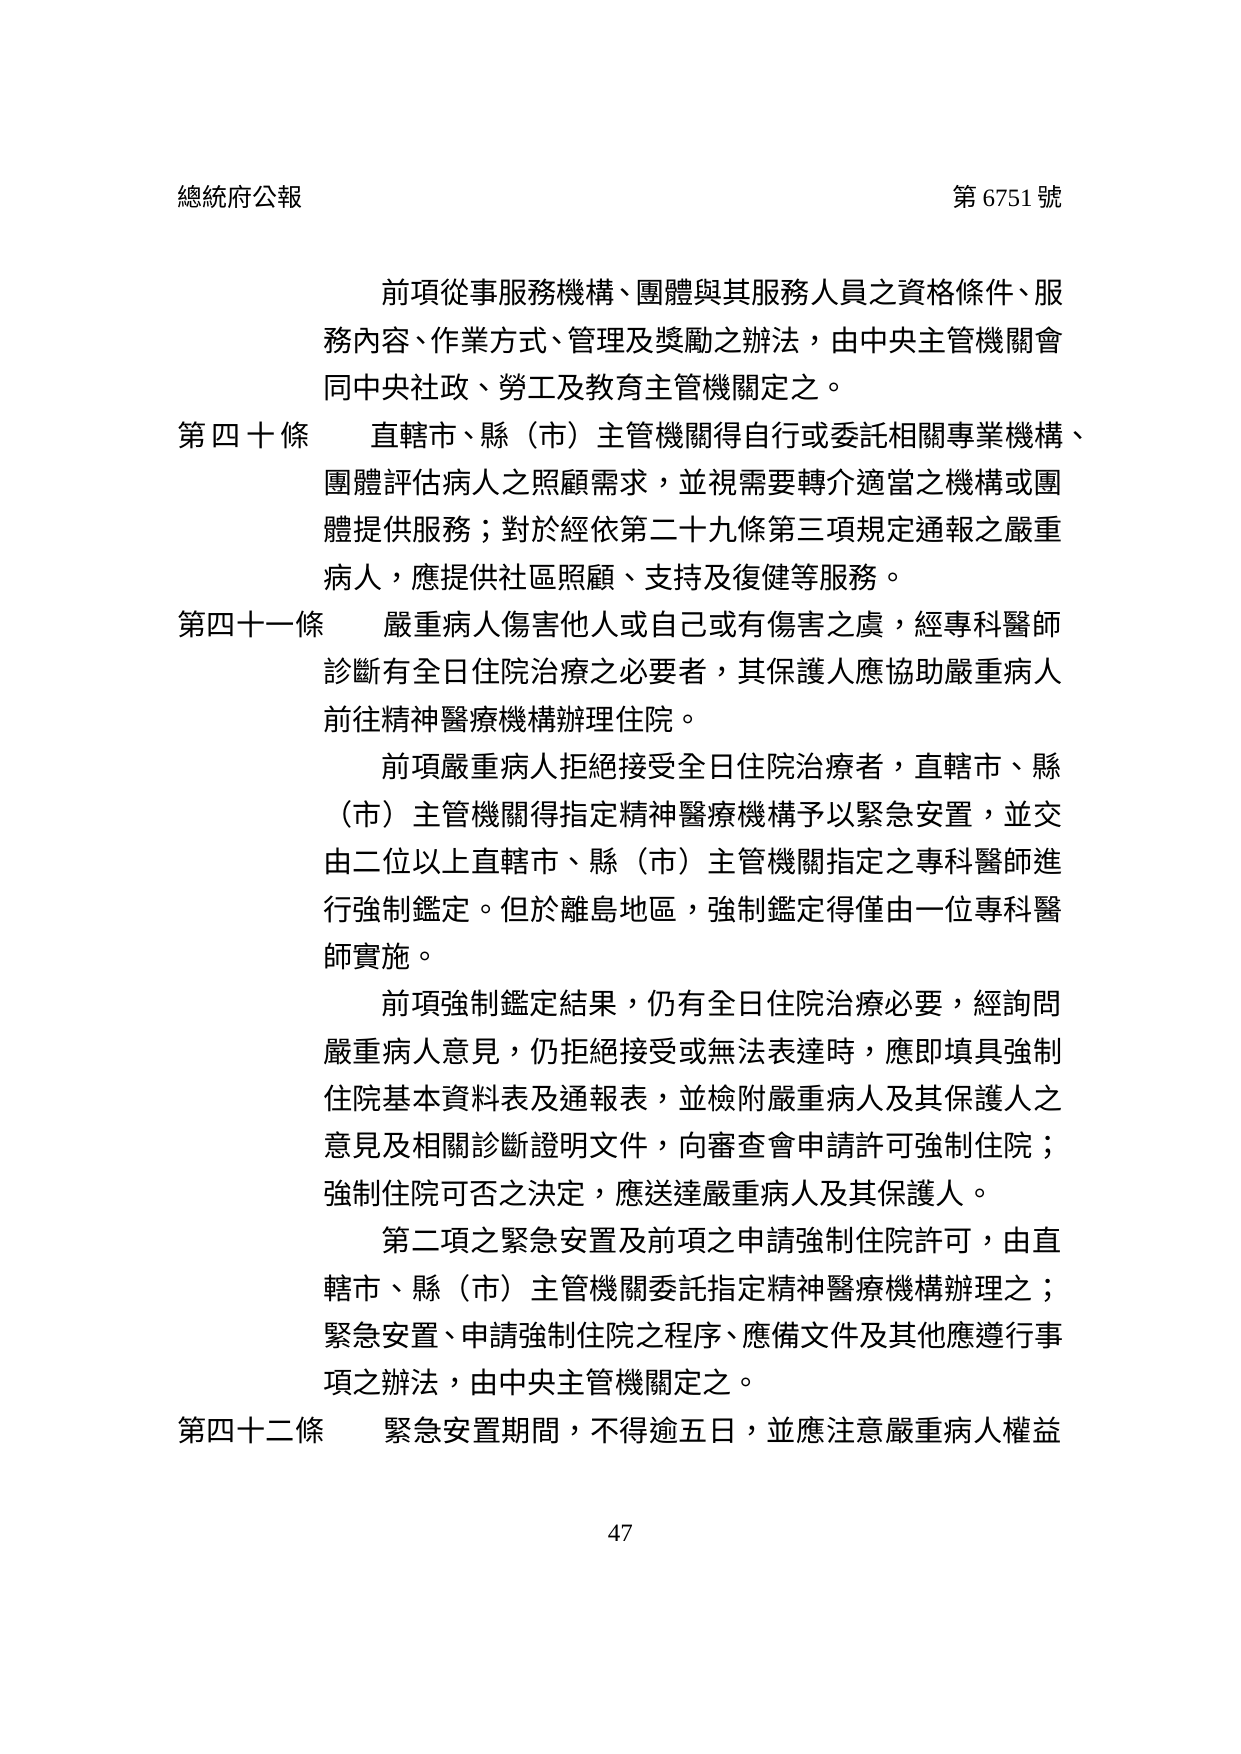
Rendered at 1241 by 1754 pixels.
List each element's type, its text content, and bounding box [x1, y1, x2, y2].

text 第二項之緊急安置及前項之申請強制住院許可，由直轄市、縣（市）主管機關委託指定精神醫療機構辦理之；緊急安置、申請強制住院之程序、應備文件及其他應遵行事項之辦法，由中央主管機關定之。 [323, 1214, 1063, 1403]
text 前項強制鑑定結果，仍有全日住院治療必要，經詢問嚴重病人意見，仍拒絕接受或無法表達時，應即填具強制住院基本資料表及通報表，並檢附嚴重病人及其保護人之意見及相關診斷證明文件，向審查會申請許可強制住院；強制住院可否之決定，應送達嚴重病人及其保護人。 [323, 977, 1063, 1214]
text 第四十條 直轄市、縣（市）主管機關得自行或委託相關專業機構、團體評估病人之照顧需求，並視需要轉介適當之機構或團體提供服務；對於經依第二十九條第三項規定通報之嚴重病人，應提供社區照顧、支持及復健等服務。 [177, 408, 1063, 598]
text 第四十二條 緊急安置期間，不得逾五日，並應注意嚴重病人權益 [177, 1403, 1063, 1451]
text 前項嚴重病人拒絕接受全日住院治療者，直轄市、縣（市）主管機關得指定精神醫療機構予以緊急安置，並交由二位以上直轄市、縣（市）主管機關指定之專科醫師進行強制鑑定。但於離島地區，強制鑑定得僅由一位專科醫師實施。 [323, 740, 1063, 977]
text 第四十一條 嚴重病人傷害他人或自己或有傷害之虞，經專科醫師診斷有全日住院治療之必要者，其保護人應協助嚴重病人，前往精神醫療機構辦理住院。 [177, 598, 1063, 740]
text 前項從事服務機構、團體與其服務人員之資格條件、服務內容、作業方式、管理及獎勵之辦法，由中央主管機關會同中央社政、勞工及教育主管機關定之。 [323, 266, 1063, 408]
